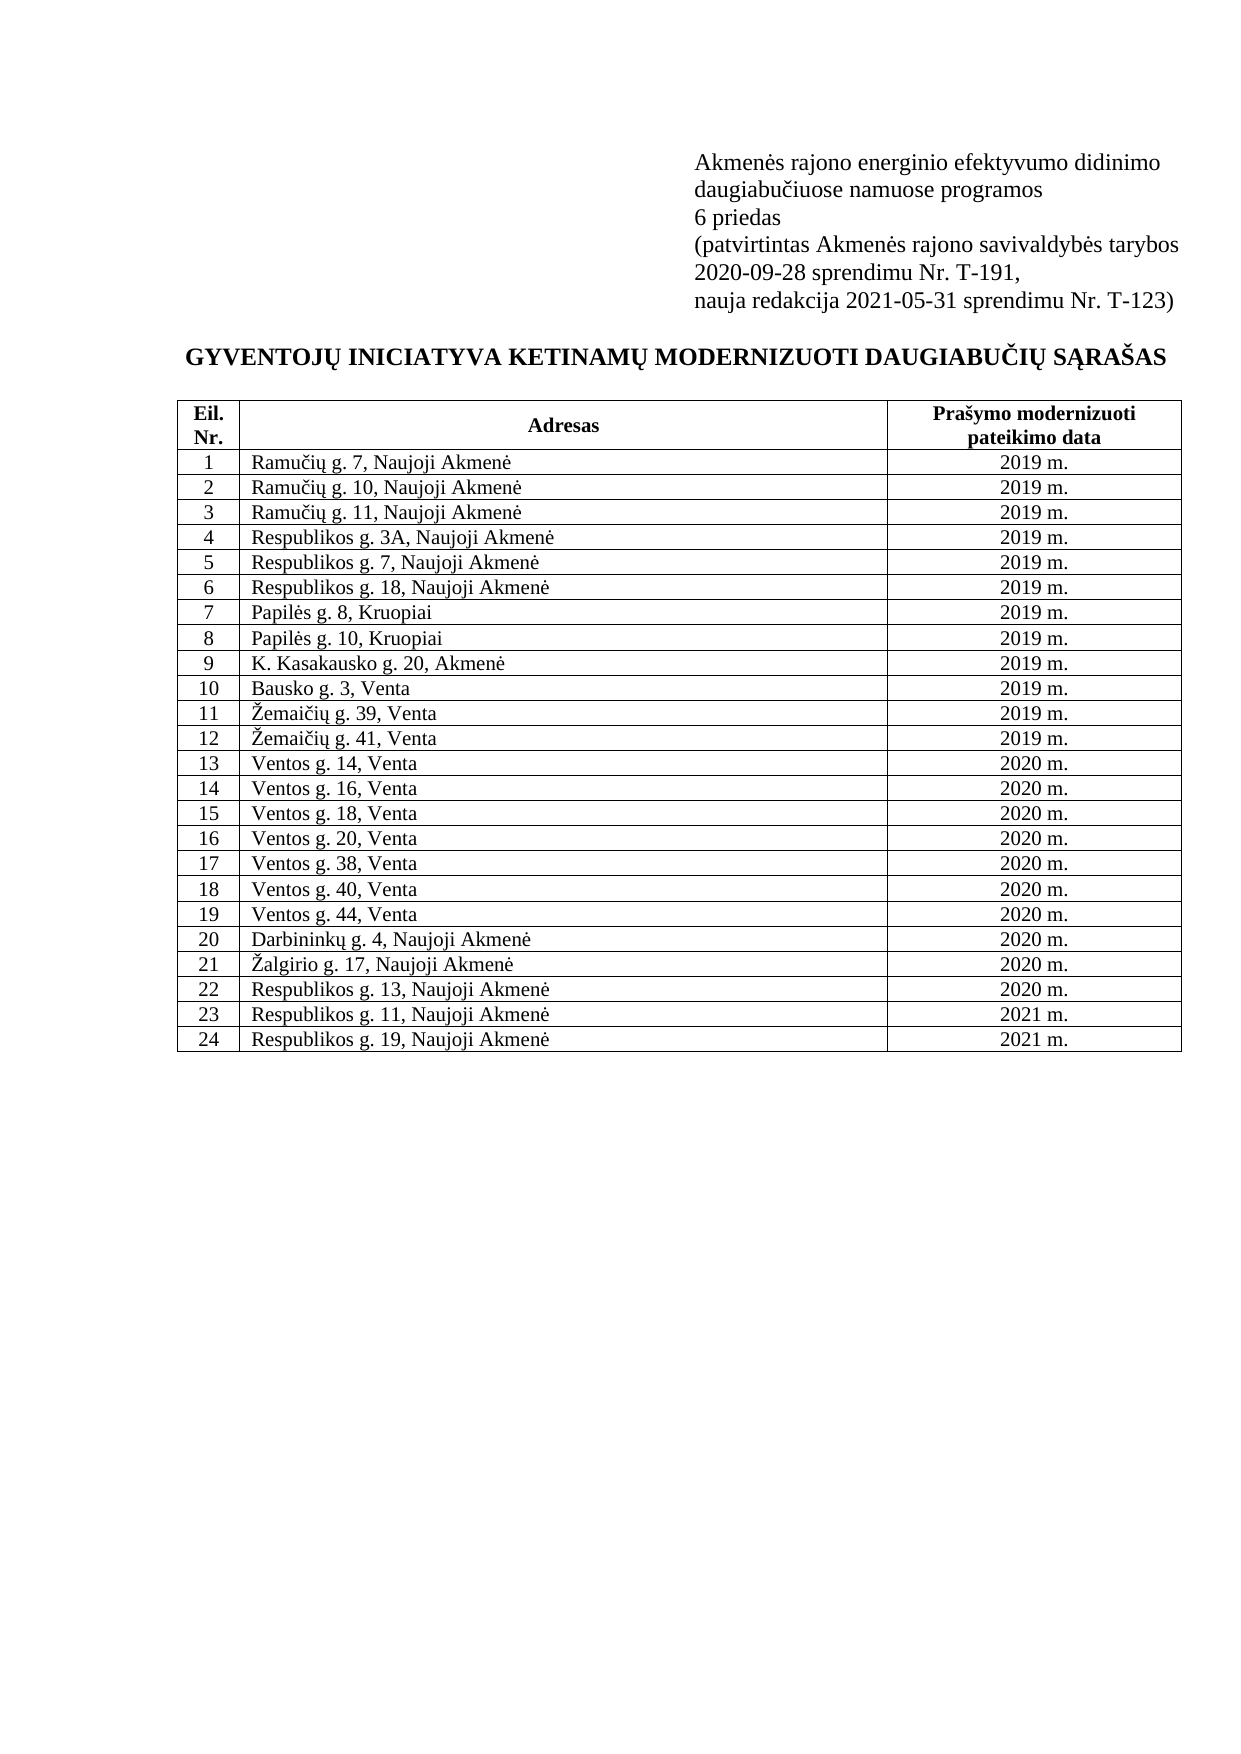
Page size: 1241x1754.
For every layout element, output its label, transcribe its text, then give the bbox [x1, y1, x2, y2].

table_cell 2021 m. [888, 1027, 1181, 1051]
table_header Adresas [240, 401, 887, 449]
text nauja redakcija 2021-05-31 sprendimu Nr. T-123) [177, 286, 1181, 313]
table_cell 2020 m. [888, 876, 1181, 901]
text 2020-09-28 sprendimu Nr. T-191, [177, 258, 1181, 286]
table_cell 2020 m. [888, 952, 1181, 976]
table_cell 2019 m. [888, 525, 1181, 549]
table_cell 2020 m. [888, 801, 1181, 825]
table_cell 2019 m. [888, 600, 1181, 624]
table_cell Žemaičių g. 41, Venta [240, 726, 887, 750]
table_cell K. Kasakausko g. 20, Akmenė [240, 651, 887, 674]
table_cell Papilės g. 8, Kruopiai [240, 600, 887, 624]
table_cell Žalgirio g. 17, Naujoji Akmenė [240, 952, 887, 976]
table_cell Respublikos g. 11, Naujoji Akmenė [240, 1002, 887, 1026]
table_cell 2020 m. [888, 927, 1181, 951]
table_cell 2020 m. [888, 851, 1181, 875]
table_cell Respublikos g. 18, Naujoji Akmenė [240, 575, 887, 599]
table_cell 13 [178, 751, 239, 775]
table_cell 22 [178, 977, 239, 1001]
text daugiabučiuose namuose programos [177, 175, 1181, 203]
table_cell 6 [178, 575, 239, 599]
table_cell Ventos g. 38, Venta [240, 851, 887, 875]
table_cell Darbininkų g. 4, Naujoji Akmenė [240, 927, 887, 951]
table_cell 14 [178, 776, 239, 800]
table_cell Respublikos g. 13, Naujoji Akmenė [240, 977, 887, 1001]
table_cell 11 [178, 701, 239, 725]
table_cell 12 [178, 726, 239, 750]
table_cell 15 [178, 801, 239, 825]
text 6 priedas [177, 203, 1181, 230]
table_cell 2019 m. [888, 575, 1181, 599]
table_cell 2019 m. [888, 550, 1181, 574]
table_cell 10 [178, 676, 239, 700]
table_cell 2020 m. [888, 826, 1181, 850]
table_cell 2019 m. [888, 701, 1181, 725]
table_cell 2020 m. [888, 902, 1181, 926]
text GYVENTOJŲ INICIATYVA KETINAMŲ MODERNIZUOTI DAUGIABUČIŲ SĄRAŠAS [177, 342, 1181, 371]
table_cell 9 [178, 651, 239, 674]
table_cell Ventos g. 20, Venta [240, 826, 887, 850]
table_cell Ventos g. 18, Venta [240, 801, 887, 825]
table_cell Respublikos g. 19, Naujoji Akmenė [240, 1027, 887, 1051]
table_cell 2019 m. [888, 475, 1181, 499]
table_cell Ventos g. 44, Venta [240, 902, 887, 926]
table_cell 5 [178, 550, 239, 574]
table_cell 2019 m. [888, 726, 1181, 750]
table_cell 8 [178, 625, 239, 649]
table_cell Žemaičių g. 39, Venta [240, 701, 887, 725]
table_cell Ventos g. 16, Venta [240, 776, 887, 800]
table_cell 4 [178, 525, 239, 549]
table_cell 2 [178, 475, 239, 499]
table_cell 1 [178, 450, 239, 474]
table_cell Ventos g. 40, Venta [240, 876, 887, 901]
table_cell Ramučių g. 10, Naujoji Akmenė [240, 475, 887, 499]
table_cell Ramučių g. 7, Naujoji Akmenė [240, 450, 887, 474]
table_cell Bausko g. 3, Venta [240, 676, 887, 700]
text Akmenės rajono energinio efektyvumo didinimo [177, 148, 1181, 175]
table_cell 2020 m. [888, 977, 1181, 1001]
table_cell 2019 m. [888, 500, 1181, 524]
table_cell 18 [178, 876, 239, 901]
table_cell 2019 m. [888, 651, 1181, 674]
table_cell 21 [178, 952, 239, 976]
table_cell Respublikos g. 7, Naujoji Akmenė [240, 550, 887, 574]
table_cell 2019 m. [888, 450, 1181, 474]
table_cell 2019 m. [888, 676, 1181, 700]
table_cell Respublikos g. 3A, Naujoji Akmenė [240, 525, 887, 549]
table_cell 3 [178, 500, 239, 524]
table_cell Ramučių g. 11, Naujoji Akmenė [240, 500, 887, 524]
table_cell 24 [178, 1027, 239, 1051]
table_cell 2019 m. [888, 625, 1181, 649]
table_cell 19 [178, 902, 239, 926]
table_header Prašymo modernizuoti pateikimo data [888, 401, 1181, 449]
table_cell Papilės g. 10, Kruopiai [240, 625, 887, 649]
table_header Eil. Nr. [178, 401, 239, 449]
text (patvirtintas Akmenės rajono savivaldybės tarybos [177, 230, 1181, 258]
table_cell 2020 m. [888, 751, 1181, 775]
table_cell 20 [178, 927, 239, 951]
table_cell 7 [178, 600, 239, 624]
table_cell Ventos g. 14, Venta [240, 751, 887, 775]
table_cell 23 [178, 1002, 239, 1026]
table_cell 17 [178, 851, 239, 875]
table_cell 16 [178, 826, 239, 850]
table_cell 2021 m. [888, 1002, 1181, 1026]
table_cell 2020 m. [888, 776, 1181, 800]
